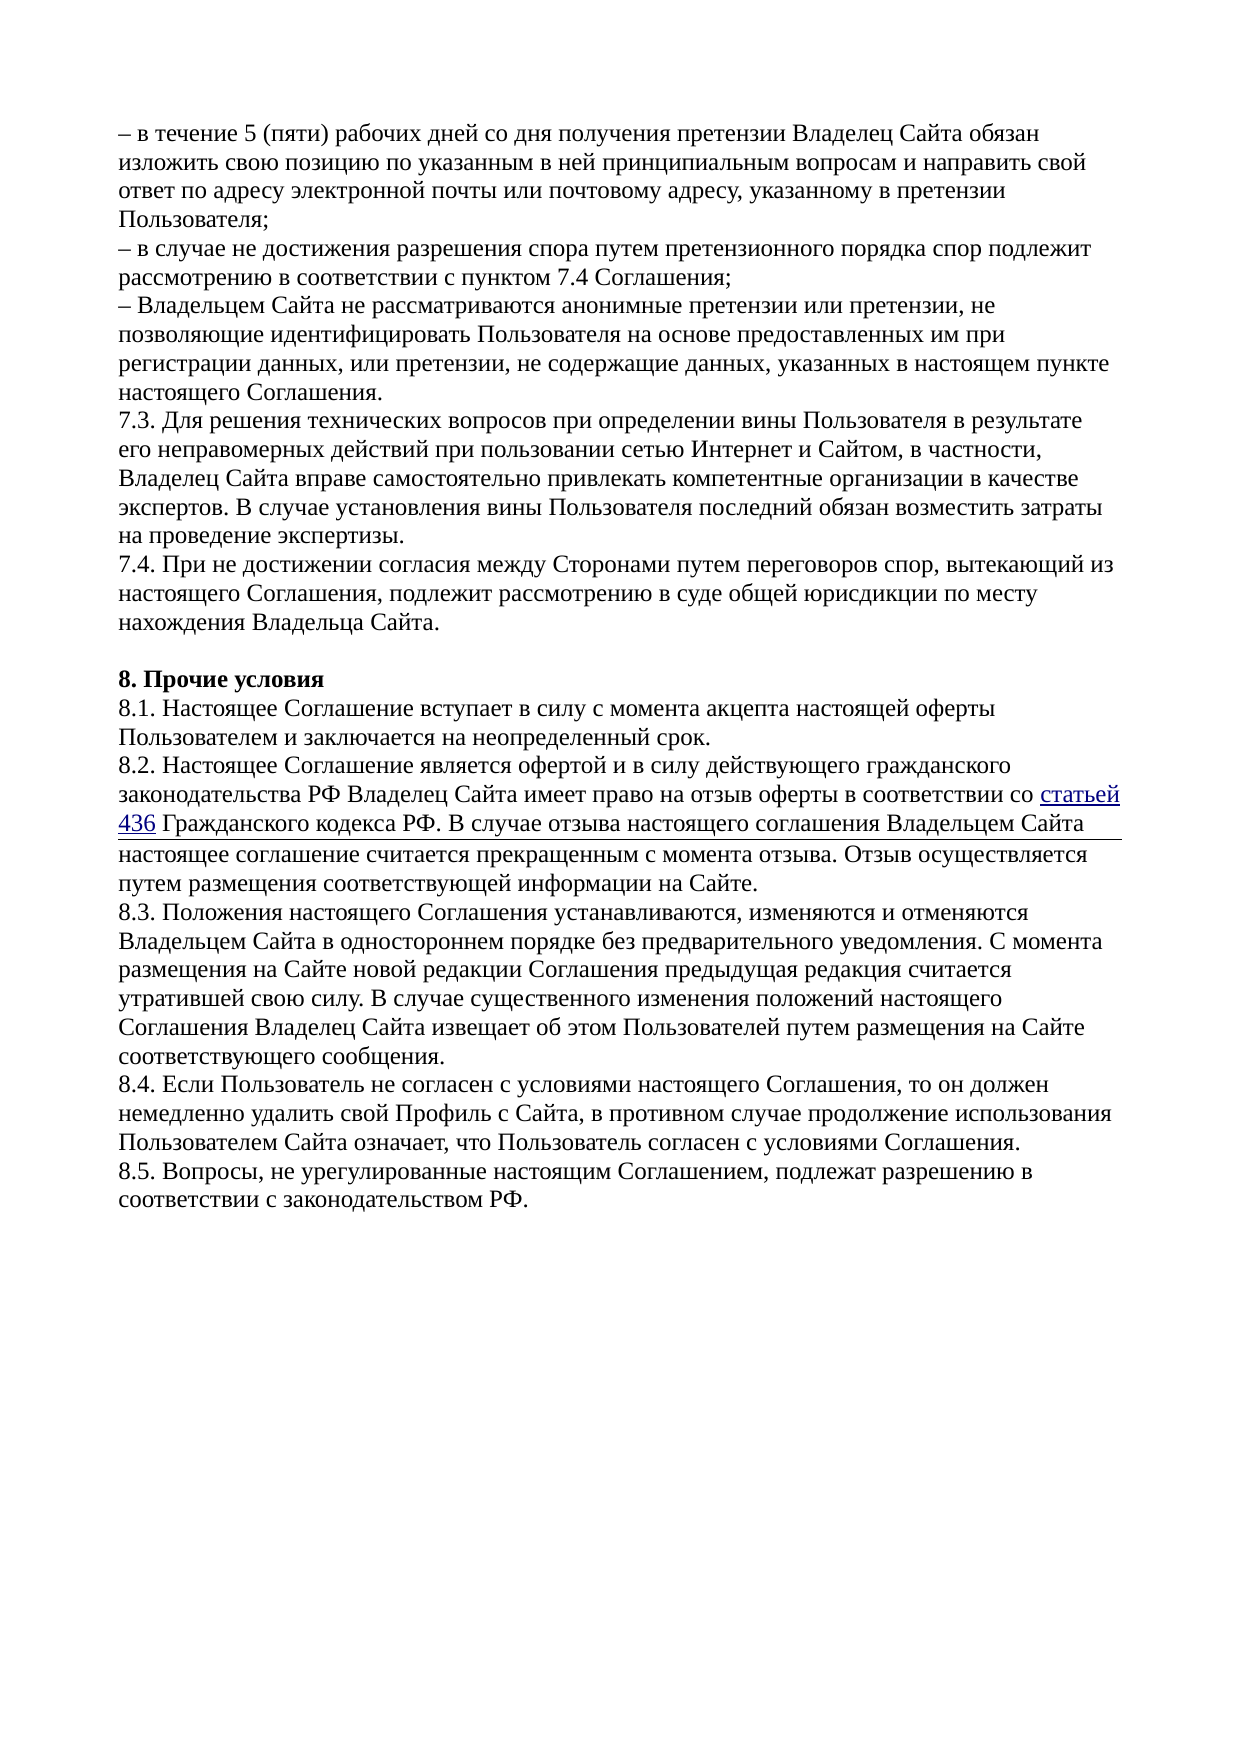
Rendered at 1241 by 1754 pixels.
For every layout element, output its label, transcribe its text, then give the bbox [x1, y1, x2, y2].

text 7.3. Для решения технических вопросов при определении вины Пользователя в результате его неправомерных действий при пользовании сетью Интернет и Сайтом, в частности, Владелец Сайта вправе самостоятельно привлекать компетентные организации в качестве экспертов. В случае установления вины Пользователя последний обязан возместить затраты на проведение экспертизы. [118, 406, 1122, 549]
text 8.1. Настоящее Соглашение вступает в силу с момента акцепта настоящей оферты [118, 693, 1122, 722]
text 8.5. Вопросы, не урегулированные настоящим Соглашением, подлежат разрешению в [118, 1156, 1122, 1184]
text 8. Прочие условия [118, 664, 1122, 693]
text рассмотрению в соответствии с пунктом 7.4 Соглашения; [118, 262, 1122, 291]
text 8.2. Настоящее Соглашение является офертой и в силу действующего гражданского [118, 751, 1122, 779]
text 8.3. Положения настоящего Соглашения устанавливаются, изменяются и отменяются Владельцем Сайта в одностороннем порядке без предварительного уведомления. С момента размещения на Сайте новой редакции Соглашения предыдущая редакция считается утратившей свою силу. В случае существенного изменения положений настоящего Соглашения Владелец Сайта извещает об этом Пользователей путем размещения на Сайте соответствующего сообщения. [118, 897, 1122, 1069]
text 7.4. При не достижении согласия между Сторонами путем переговоров спор, вытекающий из [118, 549, 1122, 578]
text – Владельцем Сайта не рассматриваются анонимные претензии или претензии, не позволяющие идентифицировать Пользователя на основе предоставленных им при регистрации данных, или претензии, не содержащие данных, указанных в настоящем пункте настоящего Соглашения. [118, 291, 1122, 406]
text – в течение 5 (пяти) рабочих дней со дня получения претензии Владелец Сайта обязан изложить свою позицию по указанным в ней принципиальным вопросам и направить свой ответ по адресу электронной почты или почтовому адресу, указанному в претензии Пользователя; [118, 118, 1122, 233]
text соответствии с законодательством РФ. [118, 1184, 1122, 1213]
text настоящее соглашение считается прекращенным с момента отзыва. Отзыв осуществляется путем размещения соответствующей информации на Сайте. [118, 840, 1122, 897]
text – в случае не достижения разрешения спора путем претензионного порядка спор подлежит [118, 233, 1122, 262]
text немедленно удалить свой Профиль с Сайта, в противном случае продолжение использования [118, 1098, 1122, 1127]
text Пользователем и заключается на неопределенный срок. [118, 722, 1122, 751]
text законодательства РФ Владелец Сайта имеет право на отзыв оферты в соответствии со статьей [118, 779, 1122, 808]
text 436 Гражданского кодекса РФ. В случае отзыва настоящего соглашения Владельцем Сайта [118, 808, 1122, 839]
text 8.4. Если Пользователь не согласен с условиями настоящего Соглашения, то он должен [118, 1069, 1122, 1098]
text Пользователем Сайта означает, что Пользователь согласен с условиями Соглашения. [118, 1127, 1122, 1156]
text настоящего Соглашения, подлежит рассмотрению в суде общей юрисдикции по месту нахождения Владельца Сайта. [118, 578, 1122, 636]
